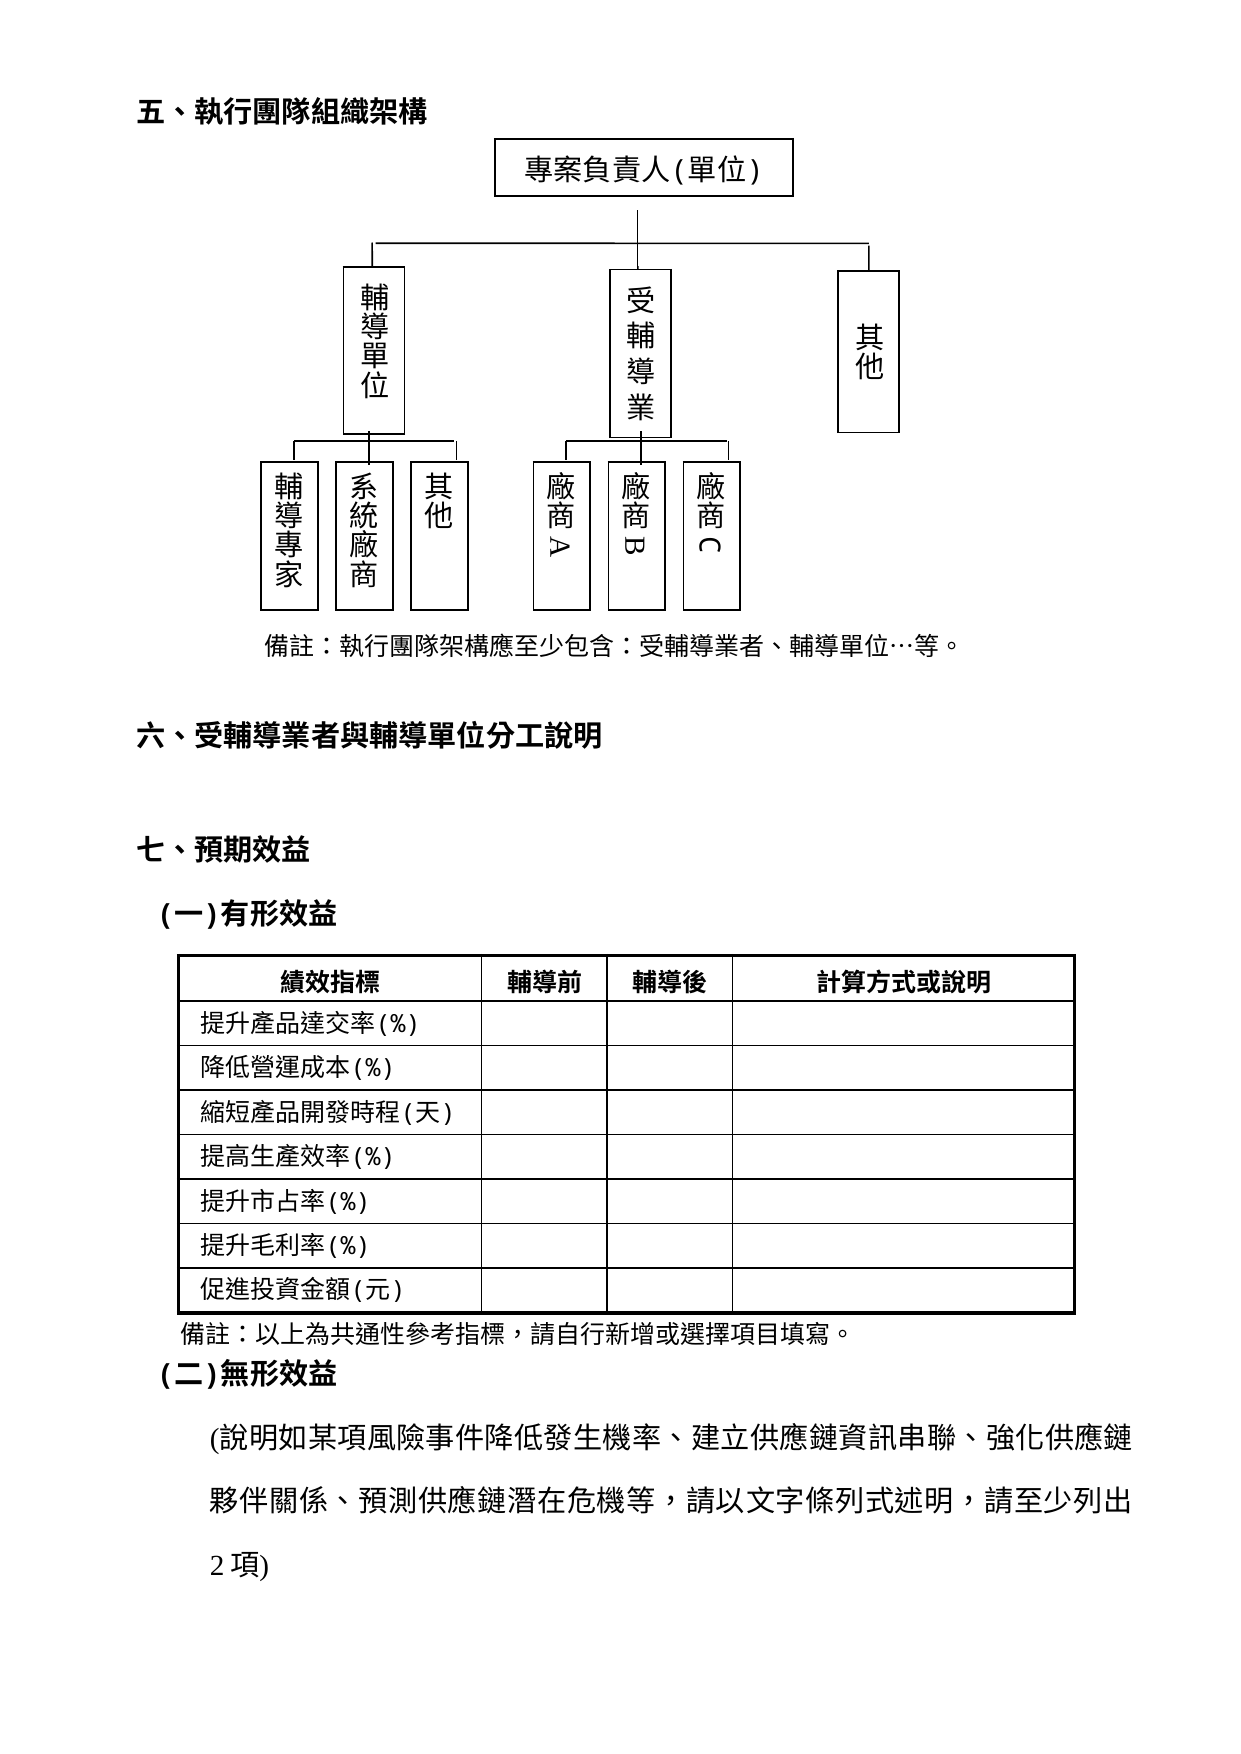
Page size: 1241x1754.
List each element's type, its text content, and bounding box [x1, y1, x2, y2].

table_cell [733, 1269, 1073, 1311]
text 其他 [419, 472, 460, 600]
text 六、受輔導業者與輔導單位分工說明 [136, 713, 1134, 755]
text (一)有形效益 [156, 890, 1134, 933]
table_cell [482, 1091, 606, 1133]
text [496, 140, 792, 195]
table_cell [608, 1224, 732, 1267]
table_cell [608, 1002, 732, 1044]
table_cell [733, 1135, 1073, 1178]
table_cell [733, 1180, 1073, 1222]
table_cell 提升毛利率(%) [180, 1224, 481, 1267]
table_cell [733, 1046, 1073, 1089]
text 廠商A [542, 472, 582, 600]
text 輔導專家 [269, 472, 310, 600]
text (二)無形效益 [156, 1351, 1134, 1393]
table_cell [482, 1269, 606, 1311]
table_header 計算方式或說明 [733, 957, 1073, 1000]
text 輔導單位 [354, 283, 396, 418]
table_cell [608, 1091, 732, 1133]
text 專案負責人(單位) [510, 147, 777, 188]
table_cell 提升市占率(%) [180, 1180, 481, 1222]
table_cell 縮短產品開發時程(天) [180, 1091, 481, 1133]
table_header 輔導前 [482, 957, 606, 1000]
table_cell [733, 1091, 1073, 1133]
table_cell [482, 1135, 606, 1178]
text 五、執行團隊組織架構 [136, 89, 1134, 131]
text 廠商B [617, 472, 657, 600]
table_cell [608, 1046, 732, 1089]
table_cell [482, 1180, 606, 1222]
text 備註：執行團隊架構應至少包含：受輔導業者、輔導單位…等。 [239, 626, 1134, 663]
table_cell 提升產品達交率(%) [180, 1002, 481, 1044]
table_cell [482, 1224, 606, 1267]
table_cell [482, 1002, 606, 1044]
text 備註：以上為共通性參考指標，請自行新增或選擇項目填寫。 [180, 1314, 1134, 1351]
table_cell [608, 1135, 732, 1178]
table_cell [608, 1180, 732, 1222]
text 七、預期效益 [136, 827, 1134, 869]
table_cell [733, 1224, 1073, 1267]
table_cell 促進投資金額(元) [180, 1269, 481, 1311]
text 系統廠商 [344, 472, 385, 600]
table_cell 提高生產效率(%) [180, 1135, 481, 1178]
text 廠商C [692, 472, 732, 600]
table_cell [482, 1046, 606, 1089]
table_cell 降低營運成本(%) [180, 1046, 481, 1089]
table_header 輔導後 [608, 957, 732, 1000]
text 其他 [848, 286, 891, 416]
text (說明如某項風險事件降低發生機率、建立供應鏈資訊串聯、強化供應鏈夥伴關係、預測供應鏈潛在危機等，請以文字條列式述明，請至少列出2項) [209, 1414, 1134, 1583]
table_cell [608, 1269, 732, 1311]
table_cell [733, 1002, 1073, 1044]
table_header 績效指標 [180, 957, 481, 1000]
text 受輔導業者 [618, 285, 662, 421]
